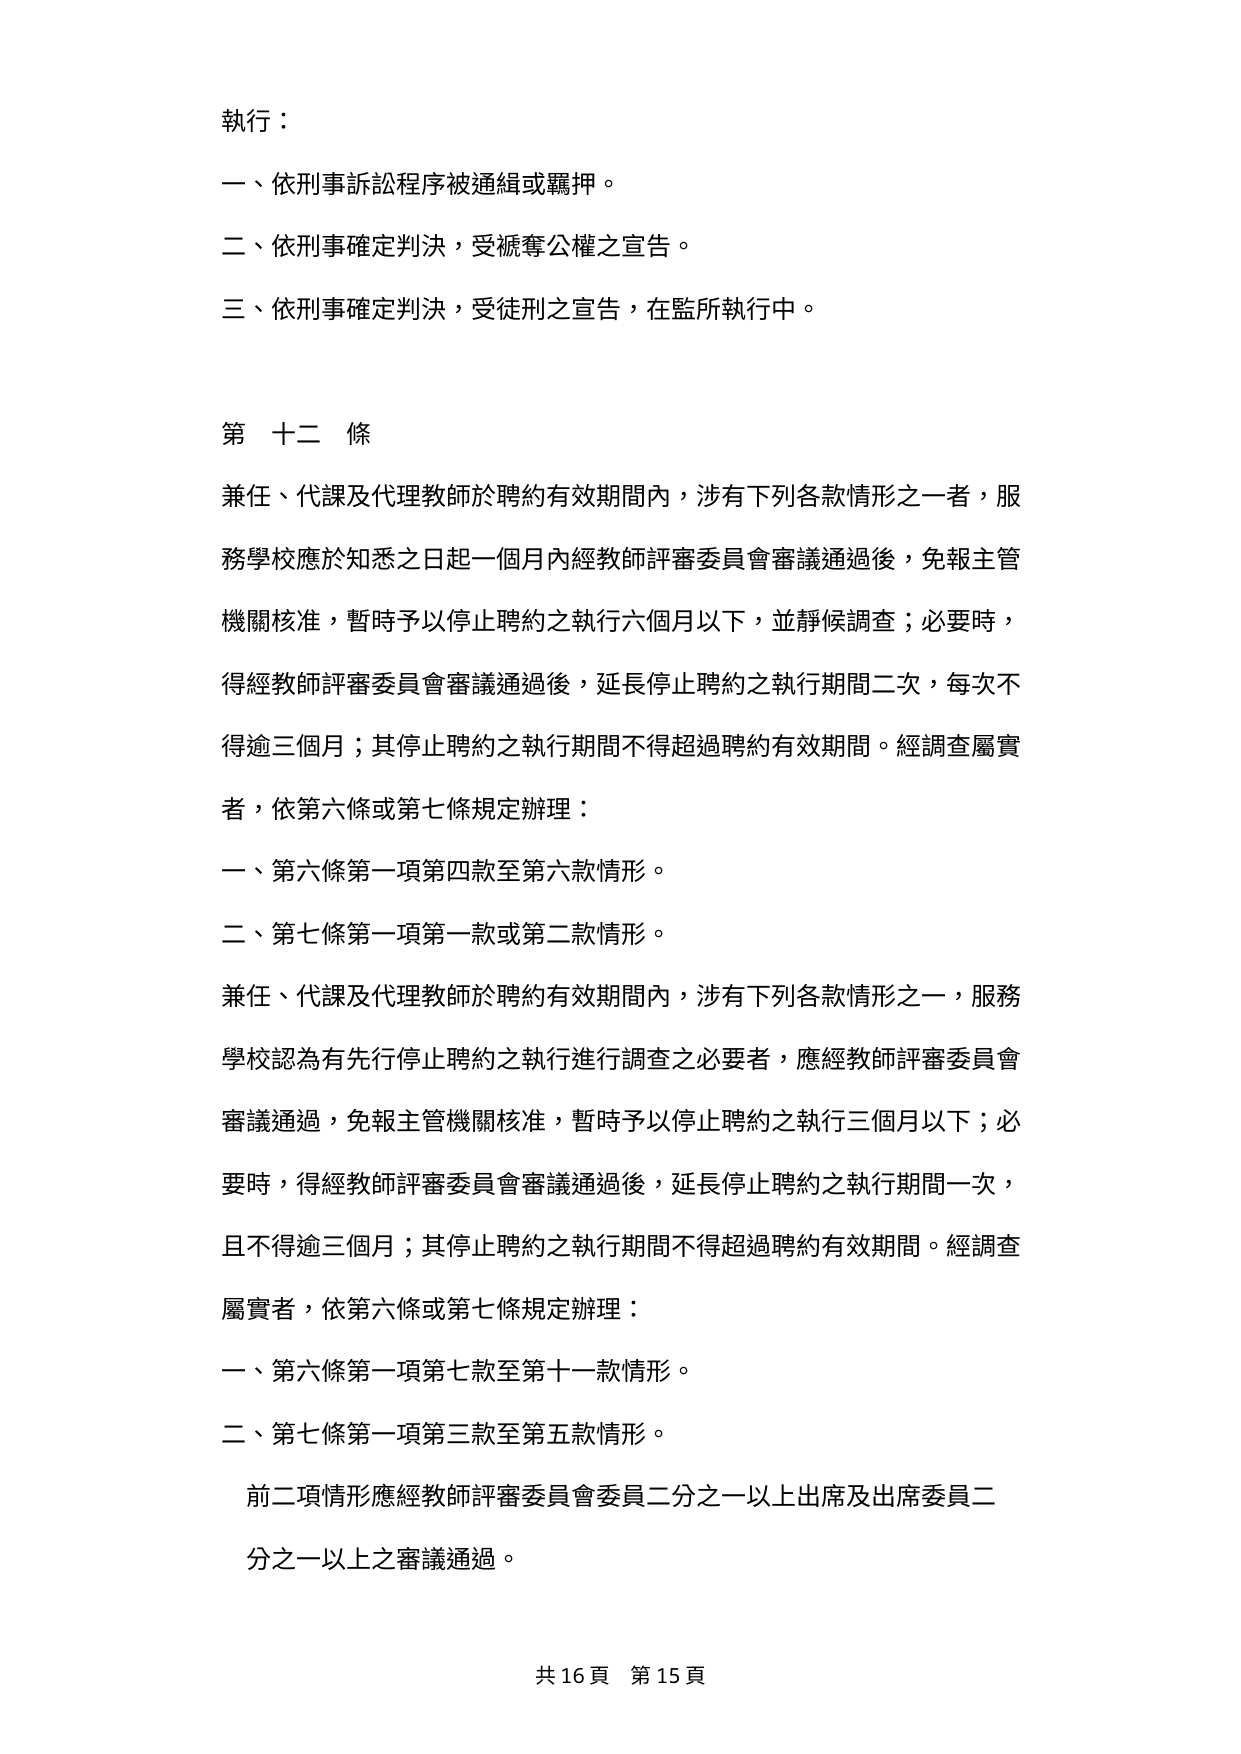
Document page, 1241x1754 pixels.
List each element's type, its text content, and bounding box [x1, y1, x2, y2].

text 執行： 一、依刑事訴訟程序被通緝或羈押。 二、依刑事確定判決，受褫奪公權之宣告。 三、依刑事確定判決，受徒刑之宣告，在監所執行中。 第 十二 條 兼任、代課及代理教師於聘約有效期間內，涉有下列各款情形之一者，服 務學校應於知悉之日起一個月內經教師評審委員會審議通過後，免報主管 機關核准，暫時予以停止聘約之執行六個月以下，並靜候調查；必要時， 得經教師評審委員會審議通過後，延長停止聘約之執行期間二次，每次不 得逾三個月；其停止聘約之執行期間不得超過聘約有效期間。經調查屬實 者，依第六條或第七條規定辦理： 一、第六條第一項第四款至第六款情形。 二、第七條第一項第一款或第二款情形。 兼任、代課及代理教師於聘約有效期間內，涉有下列各款情形之一，服務 學校認為有先行停止聘約之執行進行調查之必要者，應經教師評審委員會 審議通過，免報主管機關核准，暫時予以停止聘約之執行三個月以下；必 要時，得經教師評審委員會審議通過後，延長停止聘約之執行期間一次， 且不得逾三個月；其停止聘約之執行期間不得超過聘約有效期間。經調查 屬實者，依第六條或第七條規定辦理： 一、第六條第一項第七款至第十一款情形。 二、第七條第一項第三款至第五款情形。 前二項情形應經教師評審委員會委員二分之一以上出席及出席委員二 分之一以上之審議通過。 [222, 78, 1122, 1578]
